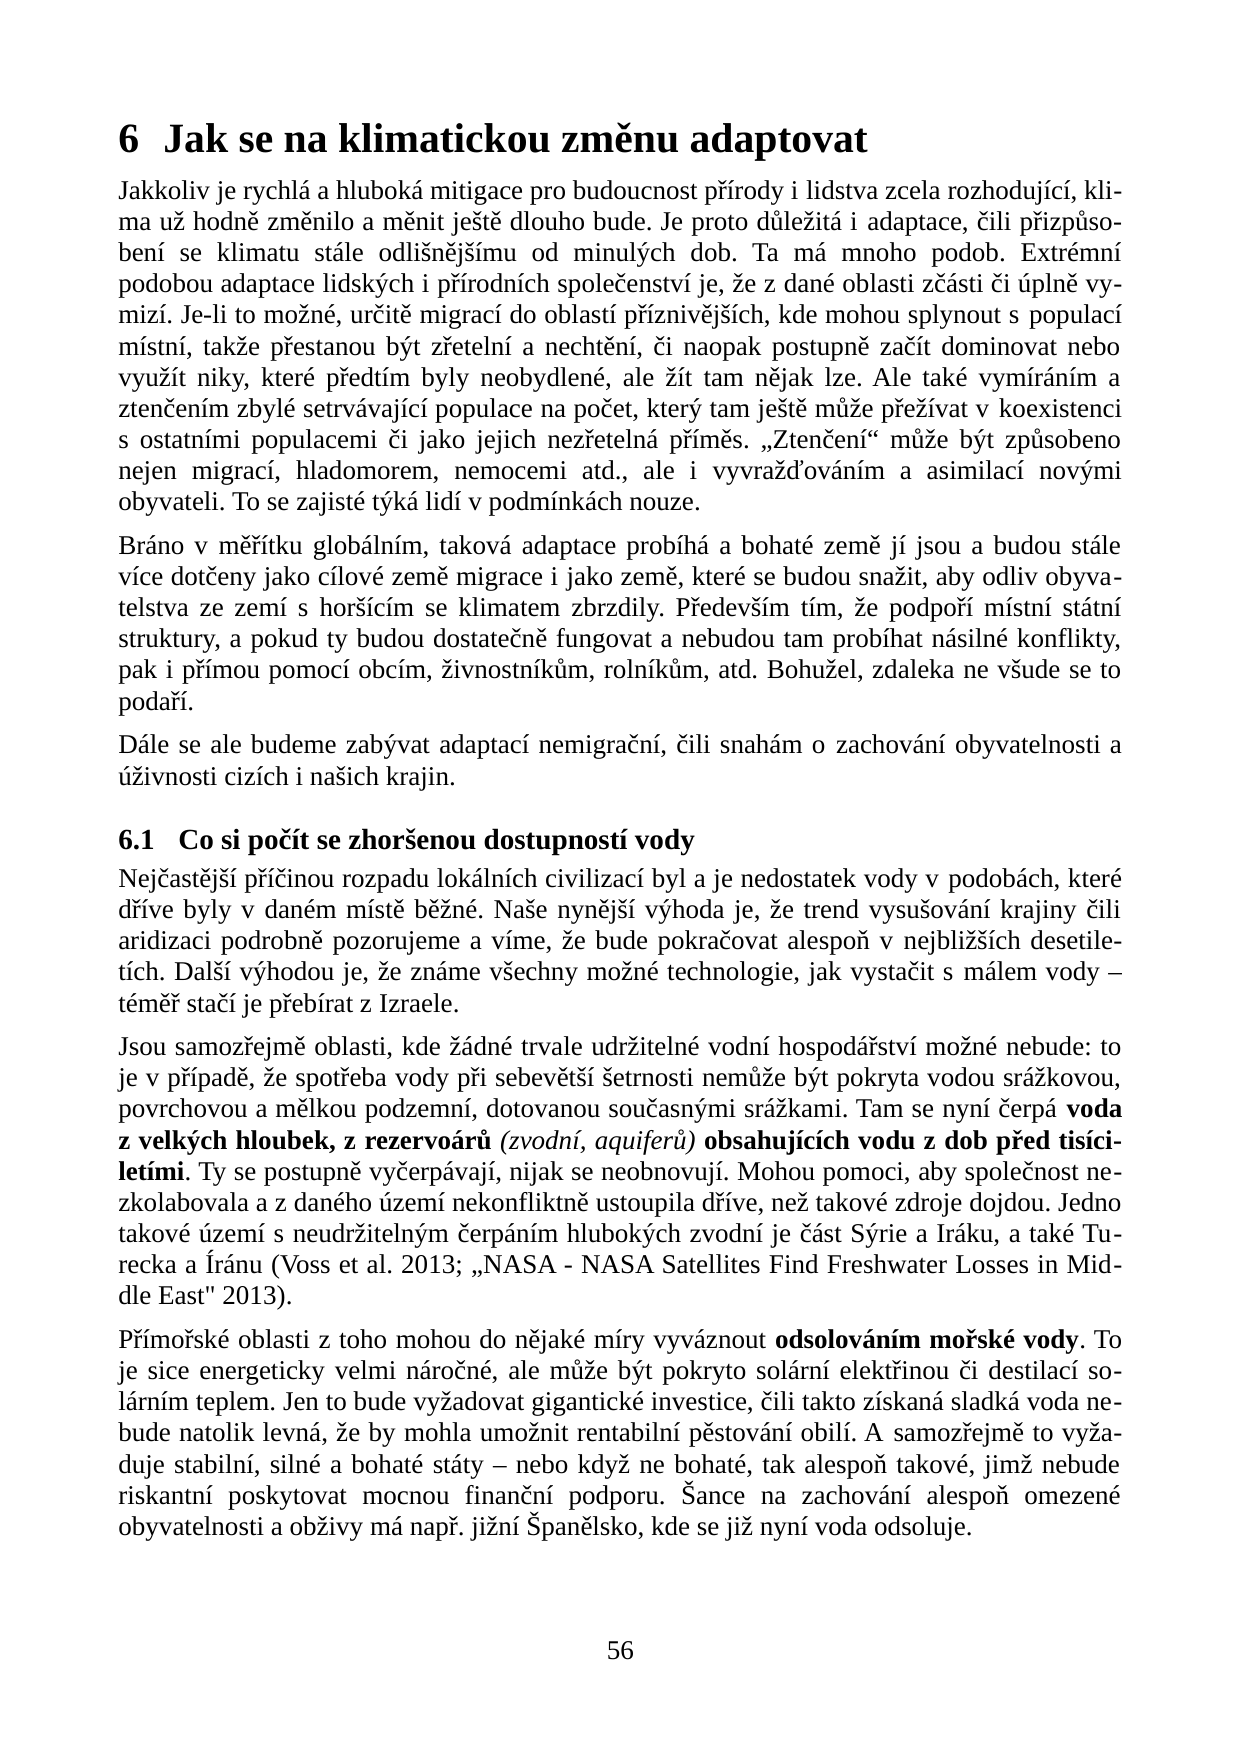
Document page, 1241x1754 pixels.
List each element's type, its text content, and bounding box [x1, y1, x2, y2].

text Bráno v⁠ měřítku globálním, taková adaptace probíhá a bohaté země jí jsou a budou stále více dotčeny jako cílové země migrace i⁠ jako země, které se budou snažit, aby odliv obyva­telstva ze zemí s⁠ horšícím se klimatem zbrzdily. Především tím, že podpoří místní státní struktury, a pokud ty budou dostatečně fungovat a nebudou tam probíhat násilné konflikty, pak i⁠ přímou pomocí obcím, živnostníkům, rolníkům, atd. Bohužel, zdaleka ne všude se to podaří. [118, 529, 1122, 716]
text Přímořské oblasti z⁠ toho mohou do nějaké míry vyváznout odsolováním mořské vody. To je sice energeticky velmi náročné, ale může být pokryto solární elektřinou či destilací so­lárním teplem. Jen to bude vyžadovat gigantické investice, čili takto získaná sladká voda ne­bude natolik levná, že by mohla umožnit rentabilní pěstování obilí. A⁠ samozřejmě to vyža­duje stabilní, silné a bohaté státy – nebo když ne bohaté, tak alespoň takové, jimž nebude riskantní poskytovat mocnou finanční podporu. Šance na zachování alespoň omezené obyvatelnosti a obživy má např. jižní Španělsko, kde se již nyní voda odsoluje. [118, 1323, 1122, 1541]
text Dále se ale budeme zabývat adaptací nemigrační, čili snahám o⁠ zachování obyvatelnosti a úživnosti cizích i⁠ našich krajin. [118, 728, 1122, 791]
text Jakkoliv je rychlá a hluboká mitigace pro budoucnost přírody i⁠ lidstva zcela rozhodující, kli­ma už hodně změnilo a měnit ještě dlouho bude. Je proto důležitá i⁠ adaptace, čili přizpůso­bení se klimatu stále odlišnějšímu od minulých dob. Ta má mnoho podob. Extrémní podobou adaptace lidských i⁠ přírodních společenství je, že z⁠ dané oblasti zčásti či úplně vy­mizí. Je-li to možné, určitě migrací do oblastí příznivějších, kde mohou splynout s⁠ populací místní, takže přestanou být zřetelní a nechtění, či naopak postupně začít dominovat nebo vyu­žít niky, které předtím byly neobydlené, ale žít tam nějak lze. Ale také vymíráním a ztenčením zbylé setrvávající populace na počet, který tam ještě může přežívat v⁠ koexisten­ci s⁠ ostatními populacemi či jako jejich nezřetelná příměs. „Ztenčení“ může být způsobeno nejen migrací, hladomorem, nemocemi atd., ale i⁠ vyvražďováním a asimilací novými obyvateli. To se zajisté týká lidí v⁠ podmínkách nouze. [118, 174, 1122, 517]
text Jsou samozřejmě oblasti, kde žádné trvale udržitelné vodní hospodářství možné nebude: to je v⁠ případě, že spotřeba vody při sebevětší šetrnosti nemůže být pokryta vodou srážkovou, povrchovou a mělkou podzemní, dotovanou současnými srážkami. Tam se nyní čerpá voda z⁠ velkých hloubek, z⁠ rezervoárů (zvodní, aquiferů) obsahujících vodu z⁠ dob před tisíci­letími. Ty se postupně vyčerpávají, nijak se neobnovují. Mohou pomoci, aby společnost ne­zkolabovala a z⁠ daného území nekonfliktně ustoupila dříve, než takové zdroje dojdou. Jedno takové území s⁠ neudržitelným čerpáním hlubokých zvodní je část Sýrie a Iráku, a také Tu­recka a Íránu (Voss et al. 2013; „NASA - NASA Satellites Find Freshwater Losses in Mid­dle East" 2013). [118, 1030, 1122, 1311]
subtitle Co si počít se zhoršenou dostupností vody [118, 822, 1122, 856]
text Nejčastější příčinou rozpadu lokálních civilizací byl a je nedostatek vody v⁠ podobách, které dříve byly v⁠ daném místě běžné. Naše nynější výhoda je, že trend vysušování krajiny čili aridizaci podrobně pozorujeme a víme, že bude pokračovat alespoň v⁠ nejbližších desetile­tích. Další výhodou je, že známe všechny možné technologie, jak vystačit s⁠ málem vody – téměř stačí je přebírat z⁠ Izraele. [118, 862, 1122, 1018]
subtitle Jak se na klimatickou změnu adaptovat [118, 113, 1122, 161]
